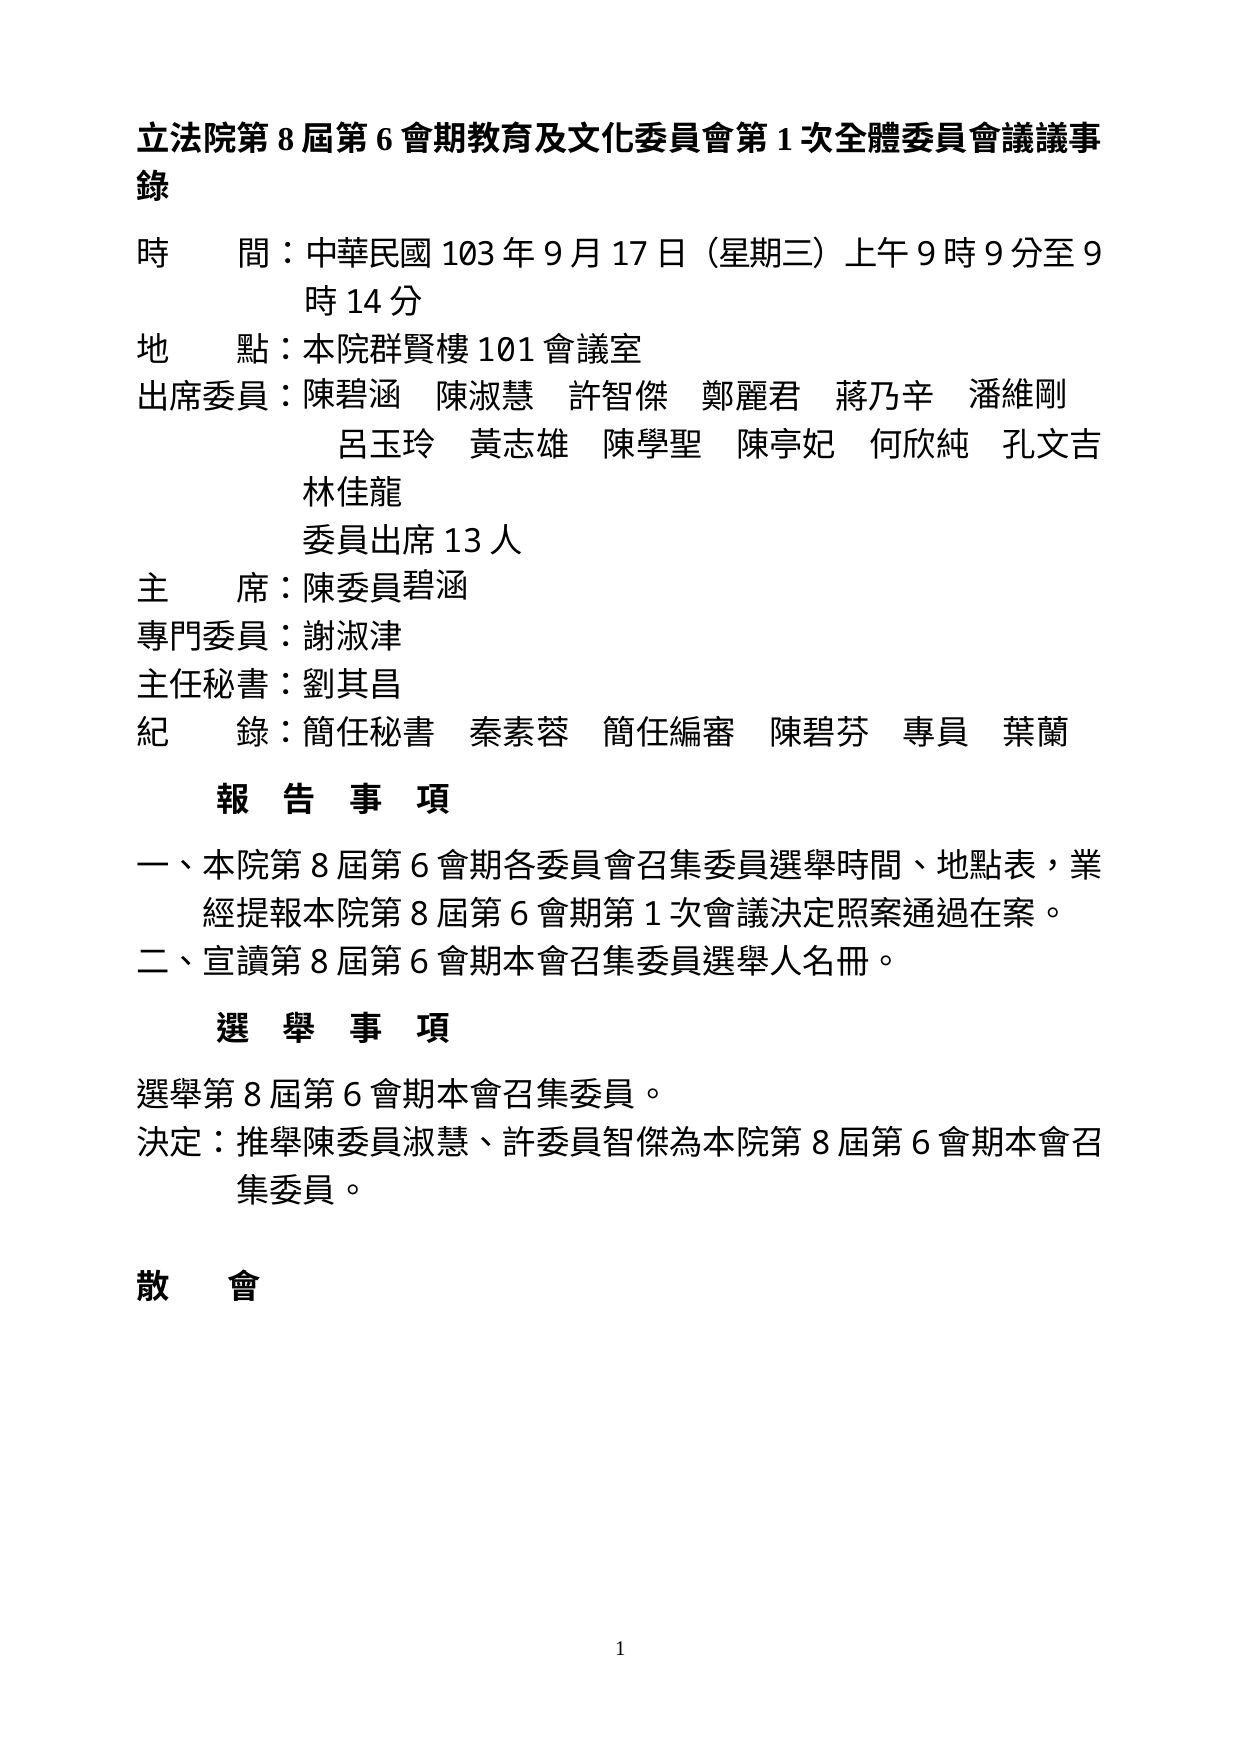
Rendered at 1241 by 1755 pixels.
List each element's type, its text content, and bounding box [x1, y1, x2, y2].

text 出席委員：陳碧涵 陳淑慧 許智傑 鄭麗君 蔣乃辛 潘維剛 [136, 371, 1104, 418]
text 立法院第8屆第6會期教育及文化委員會第1次全體委員會議議事錄 [136, 112, 1102, 208]
text 紀 錄：簡任秘書 秦素蓉 簡任編審 陳碧芬 專員 葉蘭 [136, 706, 1104, 754]
text 選舉第8屆第6會期本會召集委員。 [136, 1068, 1104, 1116]
text 主 席：陳委員碧涵 [136, 562, 1104, 610]
text 委員出席13人 [136, 514, 1104, 562]
text 報 告 事 項 [136, 773, 1104, 821]
text 主任秘書：劉其昌 [136, 658, 1104, 706]
text 一、本院第8屆第6會期各委員會召集委員選舉時間、地點表，業經提報本院第8屆第6會期第1次會議決定照案通過在案。 [136, 839, 1104, 935]
text 二、宣讀第8屆第6會期本會召集委員選舉人名冊。 [136, 935, 1104, 983]
text 呂玉玲 黃志雄 陳學聖 陳亭妃 何欣純 孔文吉 [136, 418, 1104, 466]
text 散 會 [136, 1260, 1104, 1308]
text 選 舉 事 項 [136, 1002, 1104, 1050]
text 決定：推舉陳委員淑慧、許委員智傑為本院第8屆第6會期本會召集委員。 [136, 1116, 1104, 1212]
text 專門委員：謝淑津 [136, 610, 1104, 658]
text 時 間：中華民國103年9月17日（星期三）上午9時9分至9時14分 [136, 227, 1104, 323]
text 地 點：本院群賢樓101會議室 [136, 323, 1104, 371]
text 林佳龍 [303, 466, 1104, 514]
